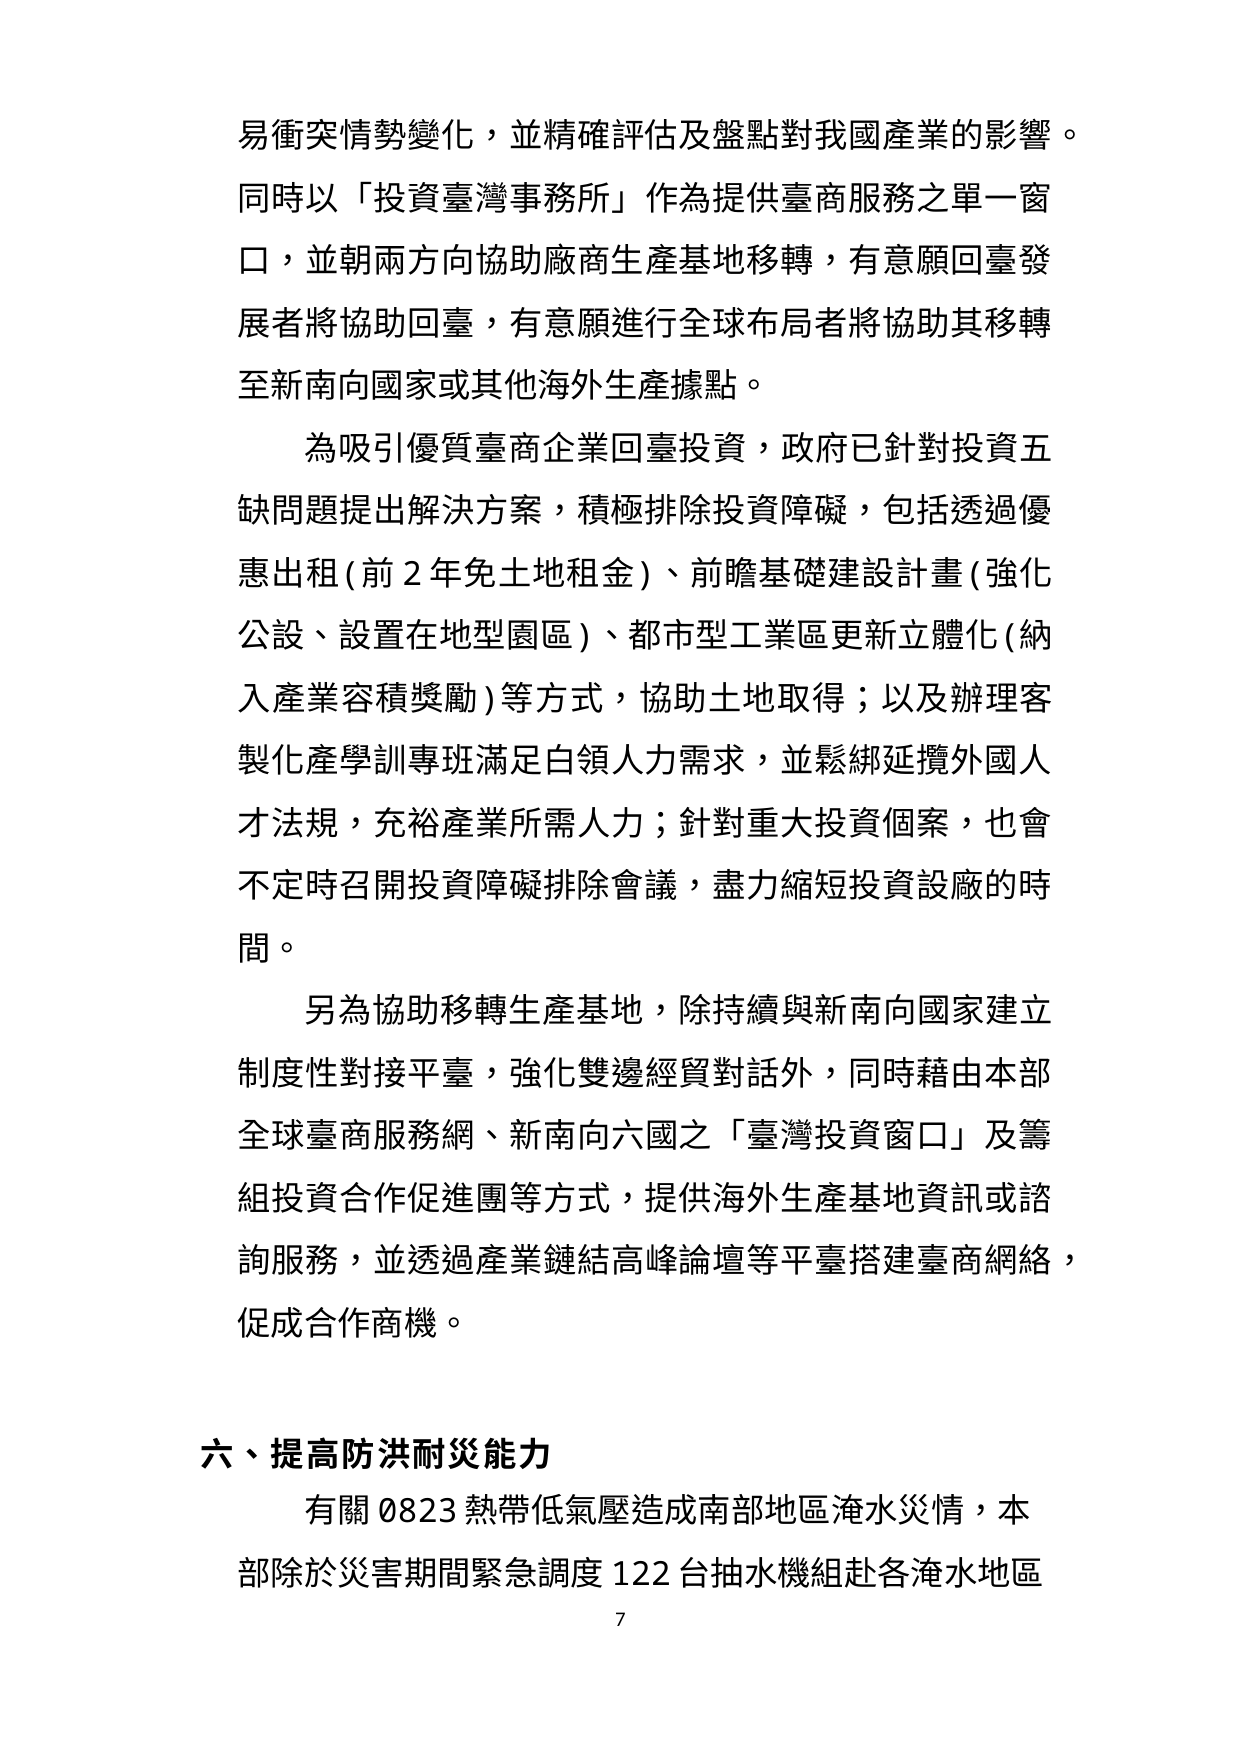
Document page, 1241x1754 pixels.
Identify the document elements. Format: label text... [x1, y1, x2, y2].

text 另為協助移轉生產基地，除持續與新南向國家建立制度性對接平臺，強化雙邊經貿對話外，同時藉由本部全球臺商服務網、新南向六國之「臺灣投資窗口」及籌組投資合作促進團等方式，提供海外生產基地資訊或諮詢服務，並透過產業鏈結高峰論壇等平臺搭建臺商網絡，促成合作商機。 [237, 972, 1053, 1347]
text 有關0823熱帶低氣壓造成南部地區淹水災情，本部除於災害期間緊急調度122台抽水機組赴各淹水地區 [237, 1472, 1053, 1597]
subtitle 六、提高防洪耐災能力 [200, 1410, 1053, 1472]
text 有關美國對中國大陸展開「301調查」，並對其進口商品採取加徵關稅等措施，本部已於今年7月17日成立「美中貿易衝突因應專案小組」，加強掌握美中貿易衝突情勢變化，並精確評估及盤點對我國產業的影響。同時以「投資臺灣事務所」作為提供臺商服務之單一窗口，並朝兩方向協助廠商生產基地移轉，有意願回臺發展者將協助回臺，有意願進行全球布局者將協助其移轉至新南向國家或其他海外生產據點。 [237, 97, 1053, 410]
text 為吸引優質臺商企業回臺投資，政府已針對投資五缺問題提出解決方案，積極排除投資障礙，包括透過優惠出租(前2年免土地租金)、前瞻基礎建設計畫(強化公設、設置在地型園區)、都市型工業區更新立體化(納入產業容積獎勵)等方式，協助土地取得；以及辦理客製化產學訓專班滿足白領人力需求，並鬆綁延攬外國人才法規，充裕產業所需人力；針對重大投資個案，也會不定時召開投資障礙排除會議，盡力縮短投資設廠的時間。 [237, 410, 1053, 972]
